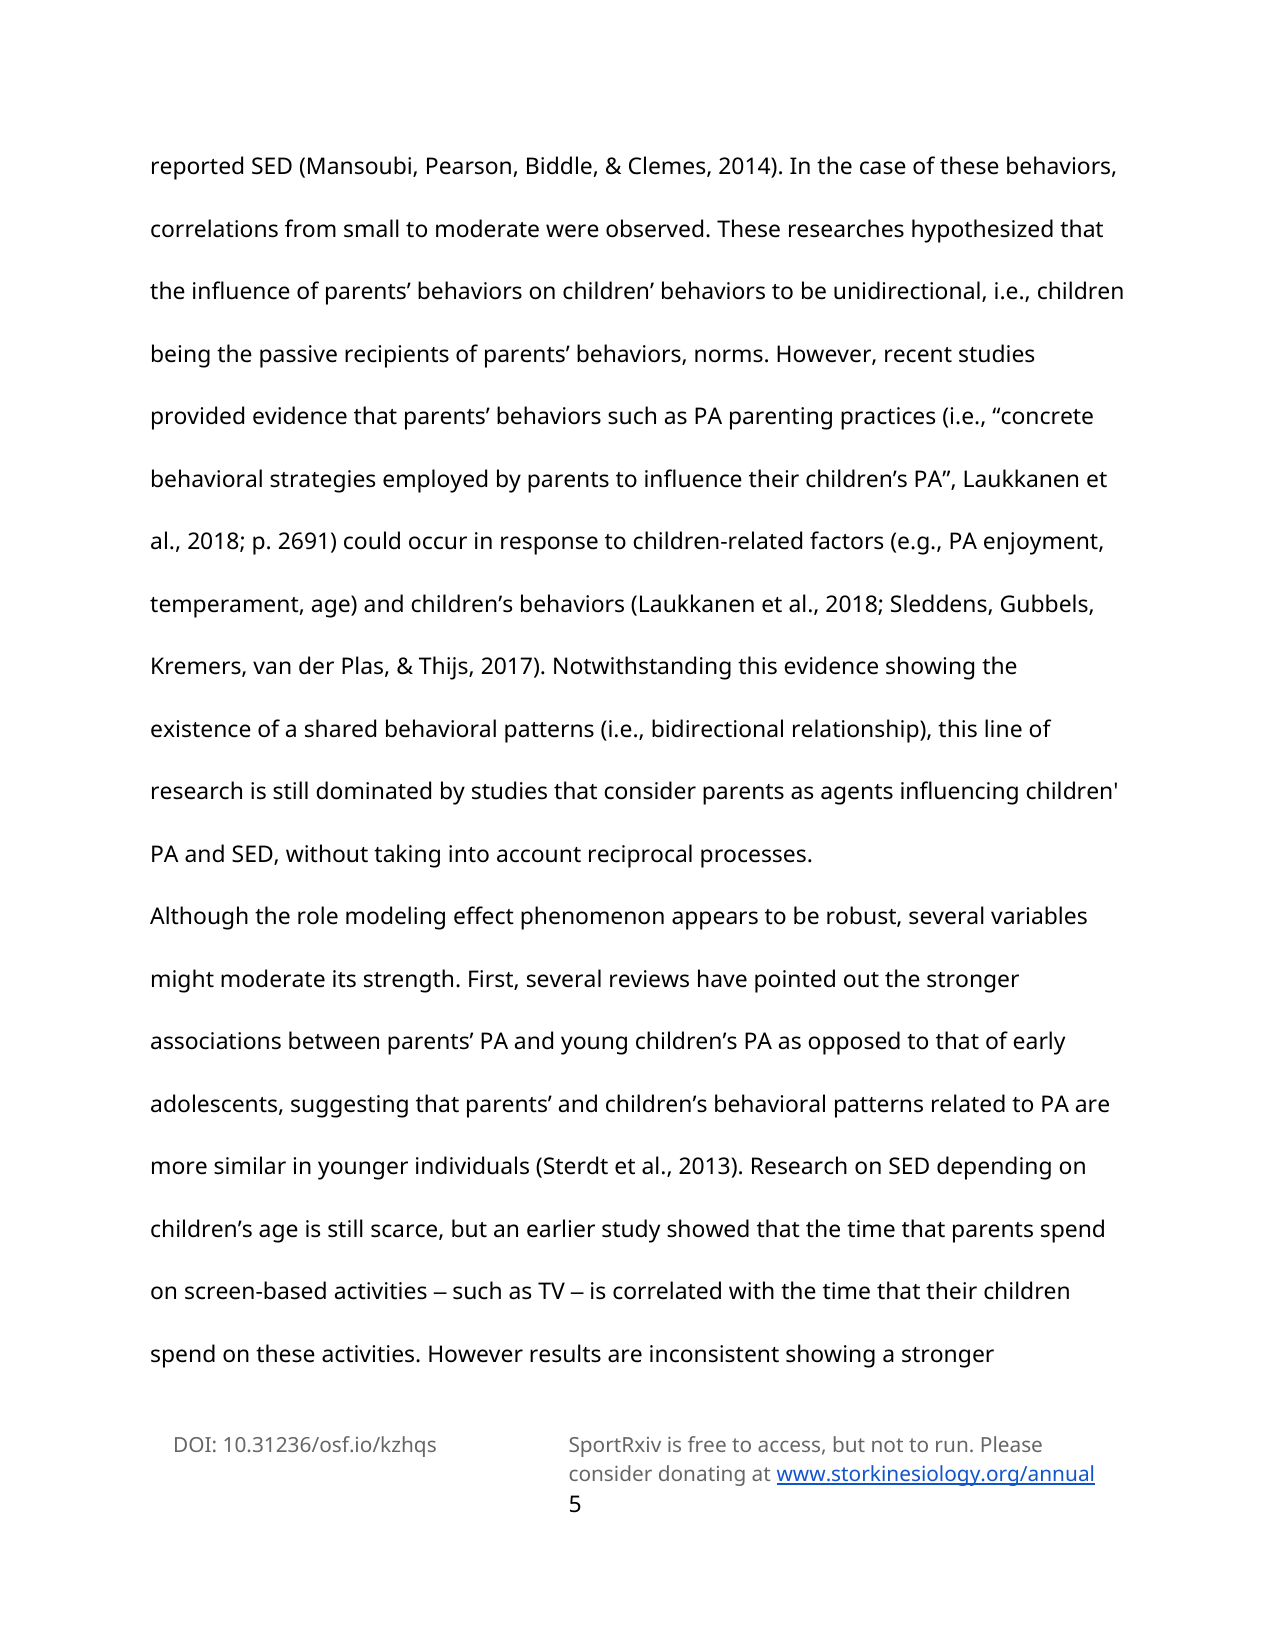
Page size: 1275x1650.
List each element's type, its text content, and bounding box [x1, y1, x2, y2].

text reported SED (Mansoubi, Pearson, Biddle, & Clemes, 2014). In the case of these behaviors, correlations from small to moderate were observed. These researches hypothesized that the influence of parents’ behaviors on children’ behaviors to be unidirectional, i.e., children being the passive recipients of parents’ behaviors, norms. However, recent studies provided evidence that parents’ behaviors such as PA parenting practices (i.e., “concrete behavioral strategies employed by parents to influence their children’s PA”, Laukkanen et al., 2018; p. 2691) could occur in response to children-related factors (e.g., PA enjoyment, temperament, age) and children’s behaviors (Laukkanen et al., 2018; Sleddens, Gubbels, Kremers, van der Plas, & Thijs, 2017). Notwithstanding this evidence showing the existence of a shared behavioral patterns (i.e., bidirectional relationship), this line of research is still dominated by studies that consider parents as agents influencing children' PA and SED, without taking into account reciprocal processes. [150, 150, 1125, 869]
text Although the role modeling effect phenomenon appears to be robust, several variables might moderate its strength. First, several reviews have pointed out the stronger associations between parents’ PA and young children’s PA as opposed to that of early adolescents, suggesting that parents’ and children’s behavioral patterns related to PA are more similar in younger individuals (Sterdt et al., 2013). Research on SED depending on children’s age is still scarce, but an earlier study showed that the time that parents spend on screen-based activities ‒ such as TV ‒ is correlated with the time that their children spend on these activities. However results are inconsistent showing a stronger [150, 900, 1125, 1369]
